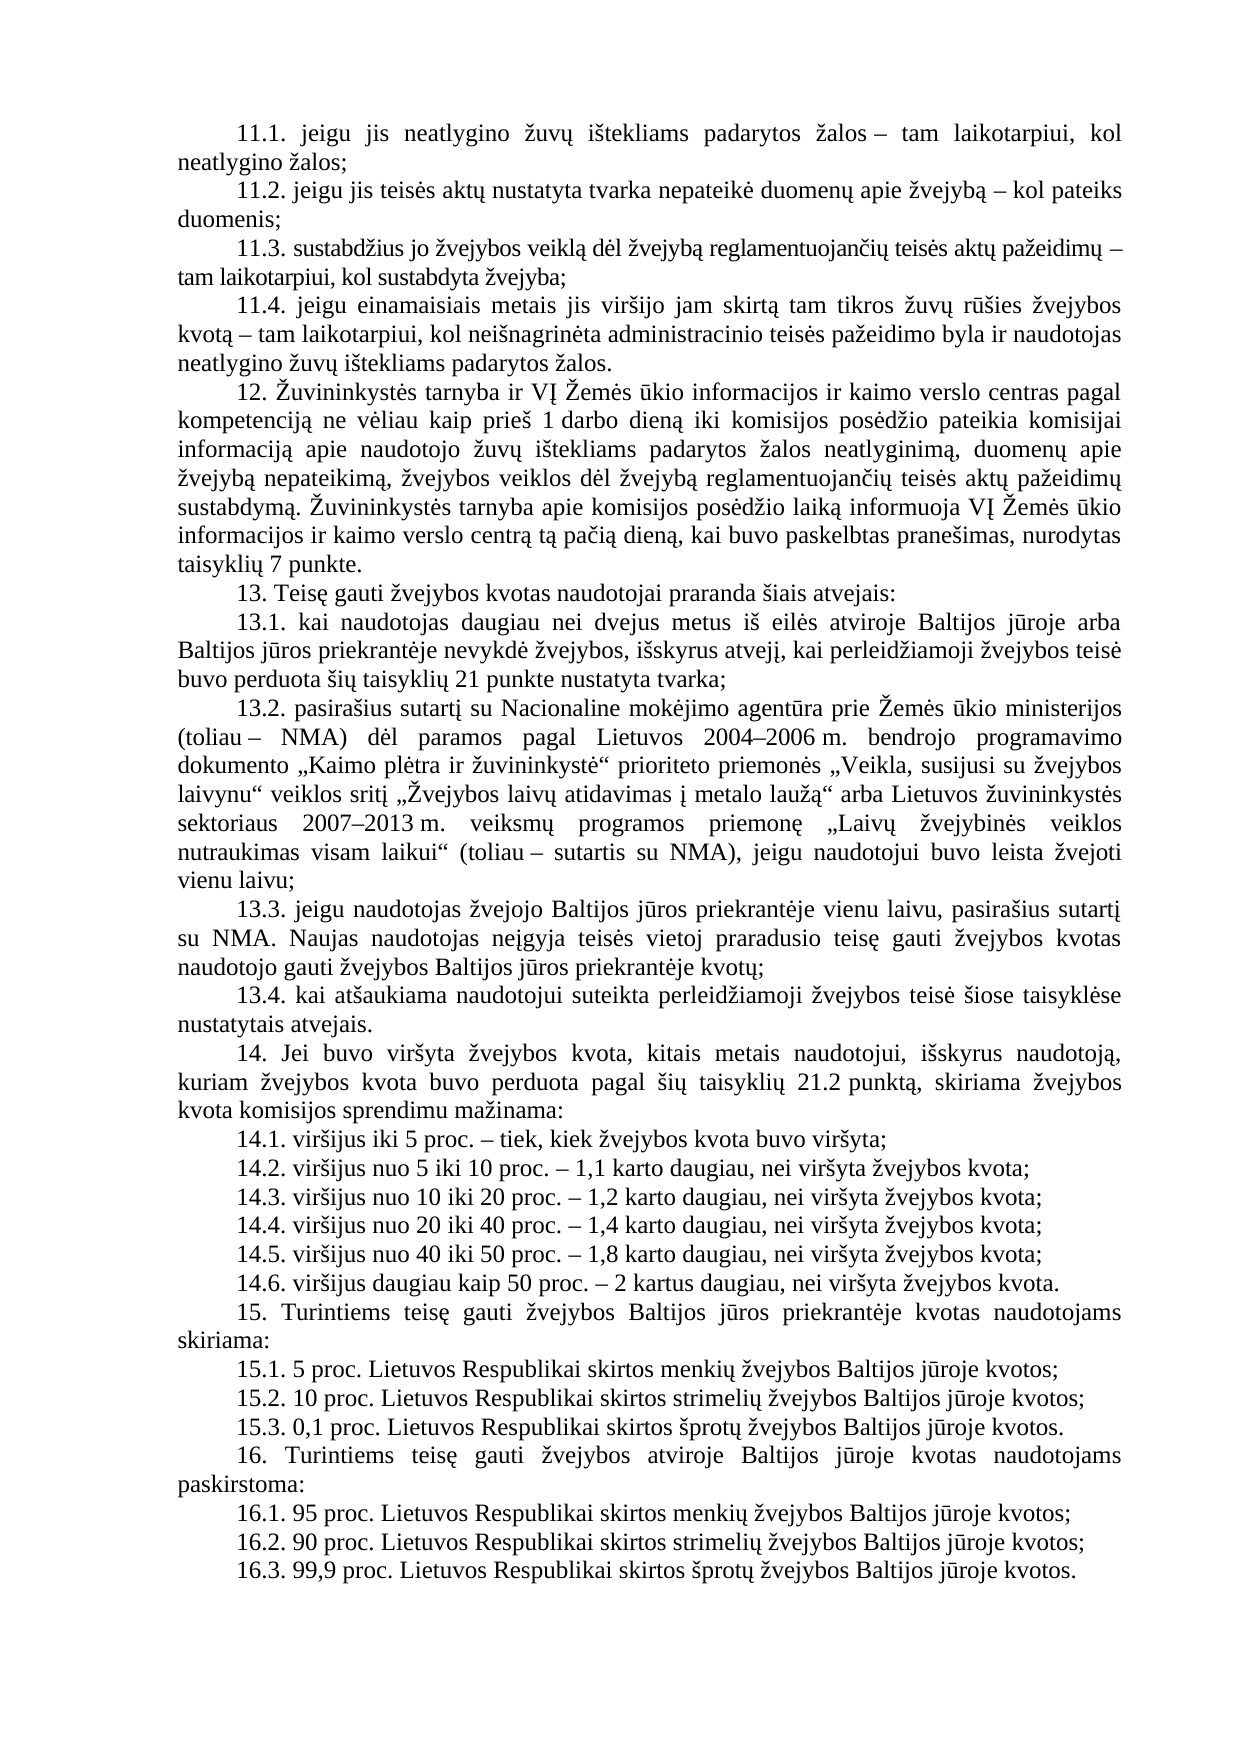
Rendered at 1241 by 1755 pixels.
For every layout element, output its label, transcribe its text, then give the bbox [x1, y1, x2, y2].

text 15.3. 0,1 proc. Lietuvos Respublikai skirtos šprotų žvejybos Baltijos jūroje kvotos. [177, 1412, 1122, 1441]
text 15.1. 5 proc. Lietuvos Respublikai skirtos menkių žvejybos Baltijos jūroje kvotos; [177, 1354, 1122, 1383]
text 11.4. jeigu einamaisiais metais jis viršijo jam skirtą tam tikros žuvų rūšies žvejybos kvotą – tam laikotarpiui, kol neišnagrinėta administracinio teisės pažeidimo byla ir naudotojas neatlygino žuvų ištekliams padarytos žalos. [177, 291, 1122, 377]
text 16.1. 95 proc. Lietuvos Respublikai skirtos menkių žvejybos Baltijos jūroje kvotos; [177, 1498, 1122, 1527]
text 13.1. kai naudotojas daugiau nei dvejus metus iš eilės atviroje Baltijos jūroje arba Baltijos jūros priekrantėje nevykdė žvejybos, išskyrus atvejį, kai perleidžiamoji žvejybos teisė buvo perduota šių taisyklių 21 punkte nustatyta tvarka; [177, 607, 1122, 693]
text 13.3. jeigu naudotojas žvejojo Baltijos jūros priekrantėje vienu laivu, pasirašius sutartį su NMA. Naujas naudotojas neįgyja teisės vietoj praradusio teisę gauti žvejybos kvotas naudotojo gauti žvejybos Baltijos jūros priekrantėje kvotų; [177, 894, 1122, 981]
text 14.3. viršijus nuo 10 iki 20 proc. – 1,2 karto daugiau, nei viršyta žvejybos kvota; [177, 1182, 1122, 1211]
text 14.5. viršijus nuo 40 iki 50 proc. – 1,8 karto daugiau, nei viršyta žvejybos kvota; [177, 1239, 1122, 1268]
text 13.2. pasirašius sutartį su Nacionaline mokėjimo agentūra prie Žemės ūkio ministerijos (toliau – NMA) dėl paramos pagal Lietuvos 2004–2006 m. bendrojo programavimo dokumento „Kaimo plėtra ir žuvininkystė“ prioriteto priemonės „Veikla, susijusi su žvejybos laivynu“ veiklos sritį „Žvejybos laivų atidavimas į metalo laužą“ arba Lietuvos žuvininkystės sektoriaus 2007–2013 m. veiksmų programos priemonę „Laivų žvejybinės veiklos nutraukimas visam laikui“ (toliau – sutartis su NMA), jeigu naudotojui buvo leista žvejoti vienu laivu; [177, 693, 1122, 894]
text 11.1. jeigu jis neatlygino žuvų ištekliams padarytos žalos – tam laikotarpiui, kol neatlygino žalos; [177, 118, 1122, 176]
text 14.6. viršijus daugiau kaip 50 proc. – 2 kartus daugiau, nei viršyta žvejybos kvota. [177, 1268, 1122, 1297]
text 15.2. 10 proc. Lietuvos Respublikai skirtos strimelių žvejybos Baltijos jūroje kvotos; [177, 1383, 1122, 1412]
text 16. Turintiems teisę gauti žvejybos atviroje Baltijos jūroje kvotas naudotojams paskirstoma: [177, 1441, 1122, 1498]
text 14.2. viršijus nuo 5 iki 10 proc. – 1,1 karto daugiau, nei viršyta žvejybos kvota; [177, 1153, 1122, 1182]
text 16.2. 90 proc. Lietuvos Respublikai skirtos strimelių žvejybos Baltijos jūroje kvotos; [177, 1527, 1122, 1556]
text 14. Jei buvo viršyta žvejybos kvota, kitais metais naudotojui, išskyrus naudotoją, kuriam žvejybos kvota buvo perduota pagal šių taisyklių 21.2 punktą, skiriama žvejybos kvota komisijos sprendimu mažinama: [177, 1038, 1122, 1124]
text 13. Teisę gauti žvejybos kvotas naudotojai praranda šiais atvejais: [177, 578, 1122, 607]
text 12. Žuvininkystės tarnyba ir VĮ Žemės ūkio informacijos ir kaimo verslo centras pagal kompetenciją ne vėliau kaip prieš 1 darbo dieną iki komisijos posėdžio pateikia komisijai informaciją apie naudotojo žuvų ištekliams padarytos žalos neatlyginimą, duomenų apie žvejybą nepateikimą, žvejybos veiklos dėl žvejybą reglamentuojančių teisės aktų pažeidimų sustabdymą. Žuvininkystės tarnyba apie komisijos posėdžio laiką informuoja VĮ Žemės ūkio informacijos ir kaimo verslo centrą tą pačią dieną, kai buvo paskelbtas pranešimas, nurodytas taisyklių 7 punkte. [177, 377, 1122, 578]
text 13.4. kai atšaukiama naudotojui suteikta perleidžiamoji žvejybos teisė šiose taisyklėse nustatytais atvejais. [177, 981, 1122, 1038]
text 11.2. jeigu jis teisės aktų nustatyta tvarka nepateikė duomenų apie žvejybą – kol pateiks duomenis; [177, 176, 1122, 233]
text 14.4. viršijus nuo 20 iki 40 proc. – 1,4 karto daugiau, nei viršyta žvejybos kvota; [177, 1211, 1122, 1239]
text 16.3. 99,9 proc. Lietuvos Respublikai skirtos šprotų žvejybos Baltijos jūroje kvotos. [177, 1556, 1122, 1584]
text 15. Turintiems teisę gauti žvejybos Baltijos jūros priekrantėje kvotas naudotojams skiriama: [177, 1297, 1122, 1354]
text 14.1. viršijus iki 5 proc. – tiek, kiek žvejybos kvota buvo viršyta; [177, 1124, 1122, 1153]
text 11.3. sustabdžius jo žvejybos veiklą dėl žvejybą reglamentuojančių teisės aktų pažeidimų – tam laikotarpiui, kol sustabdyta žvejyba; [177, 233, 1122, 291]
